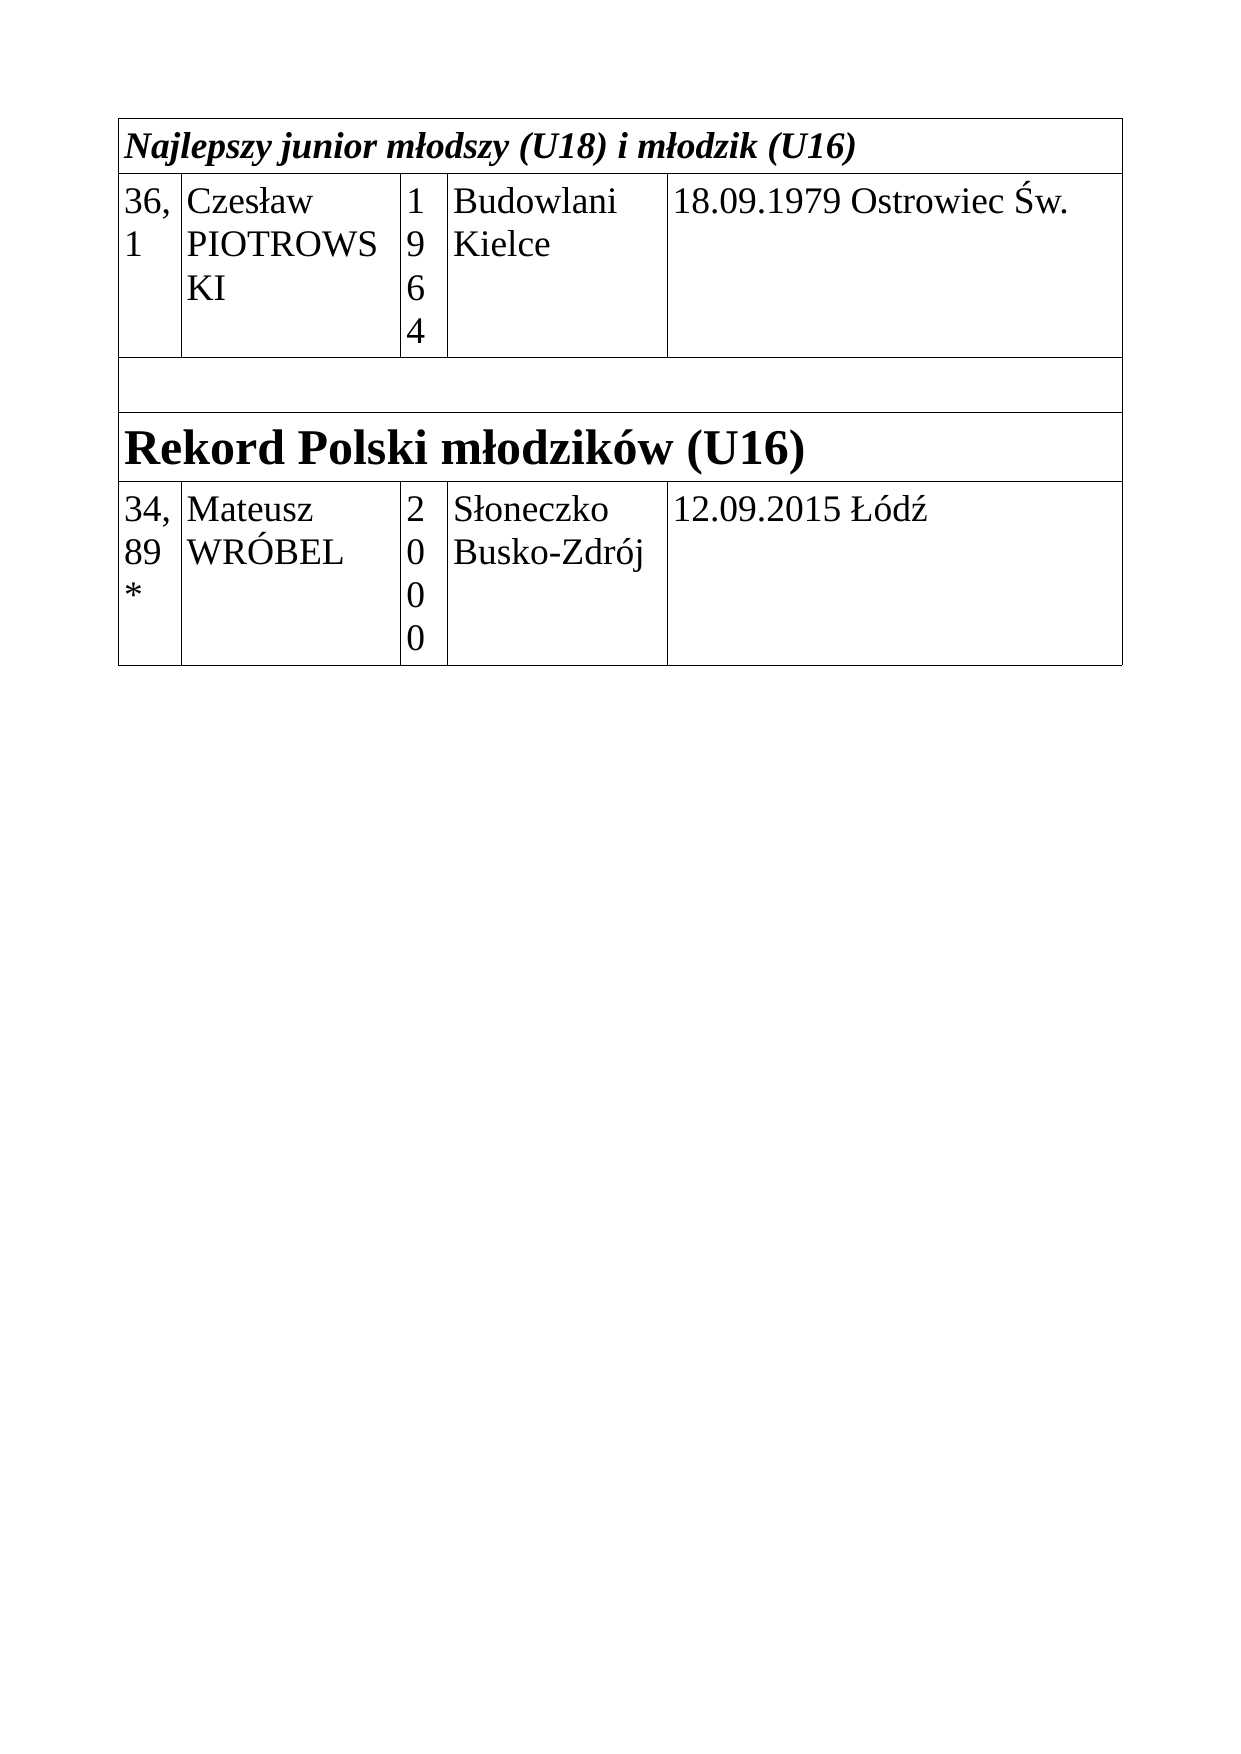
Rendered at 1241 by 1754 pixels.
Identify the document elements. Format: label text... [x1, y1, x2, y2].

table_cell 36,1 [119, 174, 181, 357]
table_cell Czesław PIOTROWSKI [182, 174, 400, 357]
table_cell Budowlani Kielce [448, 174, 667, 357]
table_cell Mateusz WRÓBEL [182, 482, 400, 665]
table_cell Rekord Polski młodzików (U16) [119, 413, 1122, 481]
table_cell Słoneczko Busko-Zdrój [448, 482, 667, 665]
table_cell 2000 [401, 482, 447, 665]
table_cell 18.09.1979 Ostrowiec Św. [668, 174, 1122, 357]
table_cell Najlepszy junior młodszy (U18) i młodzik (U16) [119, 119, 1122, 173]
table_cell 12.09.2015 Łódź [668, 482, 1122, 665]
table_cell [119, 358, 1122, 412]
table_cell 1964 [401, 174, 447, 357]
table_cell 34,89* [119, 482, 181, 665]
